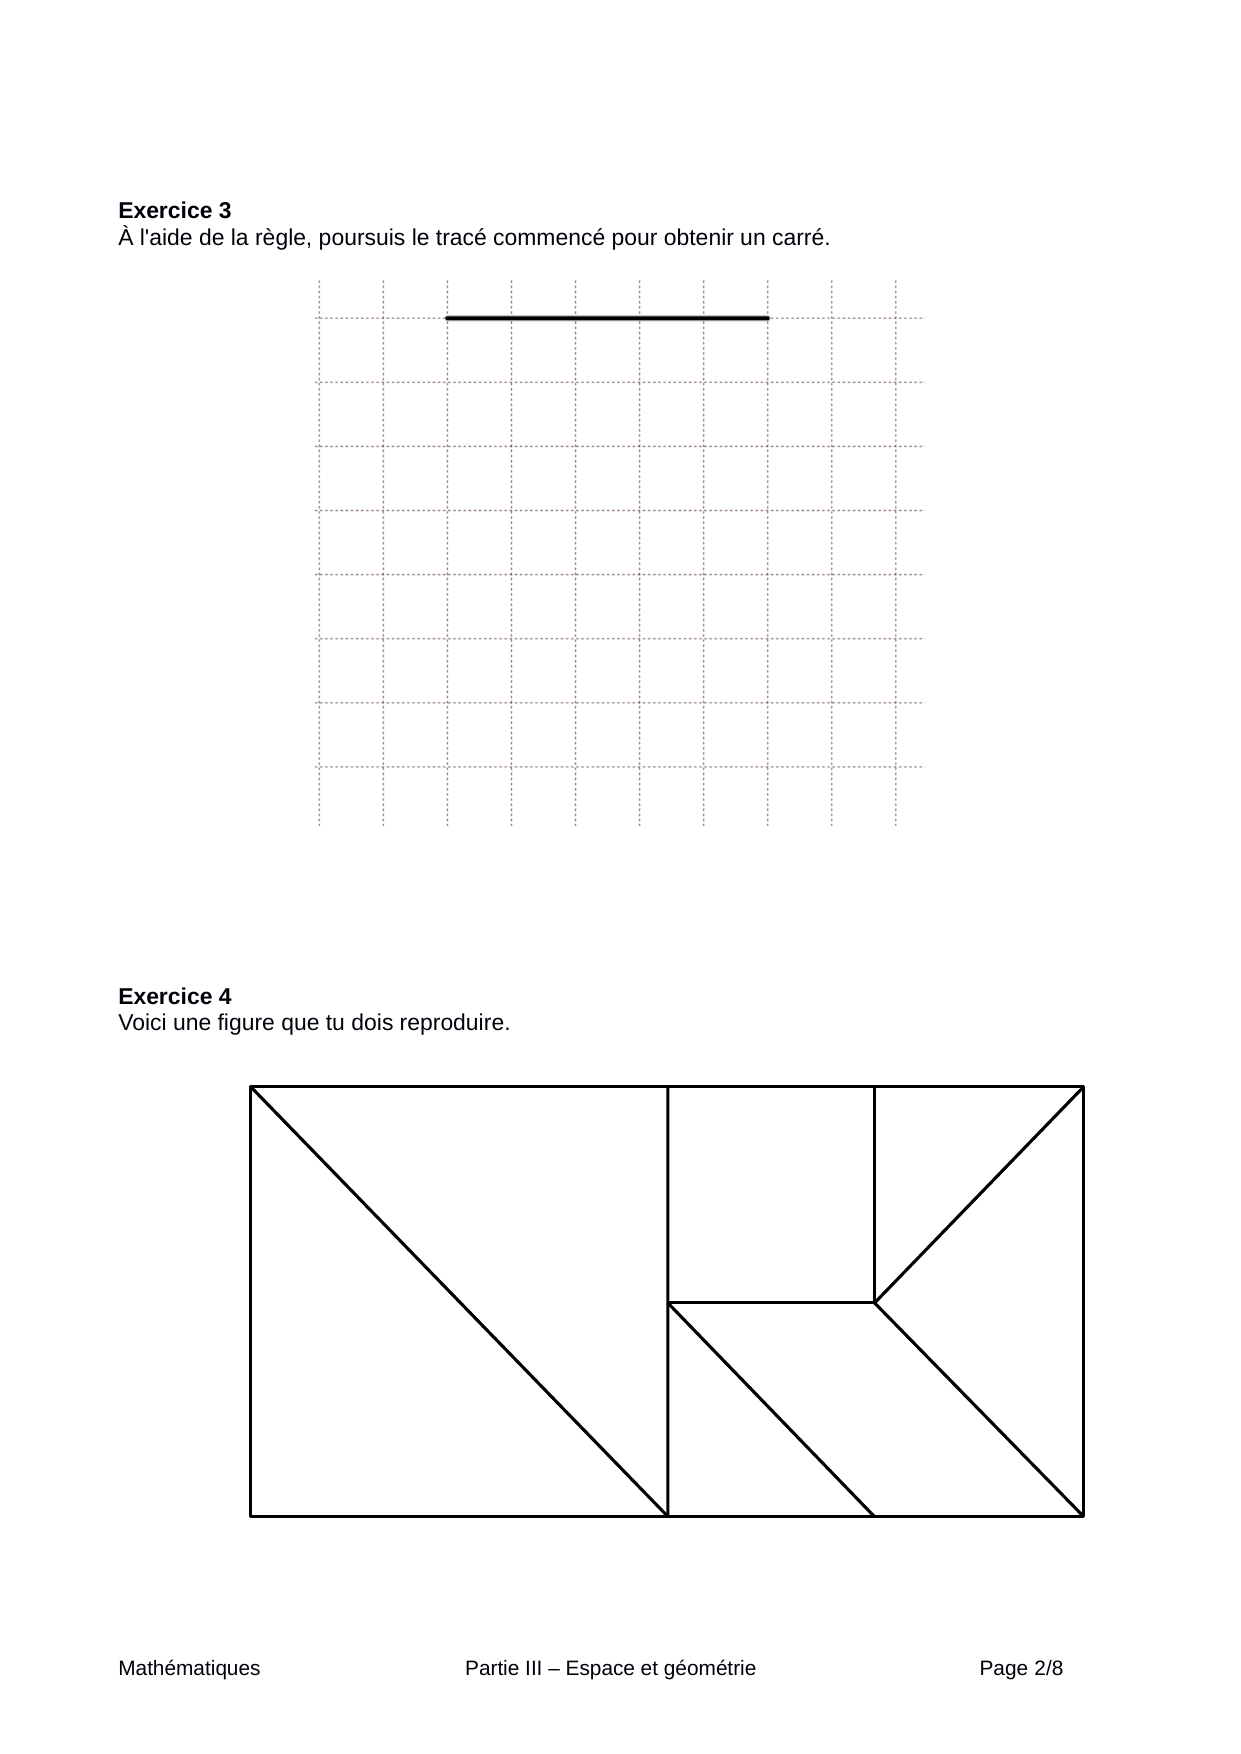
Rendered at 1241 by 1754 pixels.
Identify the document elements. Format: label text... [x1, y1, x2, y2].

text Exercice 4 [118, 983, 1122, 1009]
picture [315, 279, 925, 826]
text Exercice 3 [118, 197, 1122, 223]
text Voici une figure que tu dois reproduire. [118, 1009, 1122, 1035]
text À l'aide de la règle, poursuis le tracé commencé pour obtenir un carré. [118, 223, 1122, 250]
